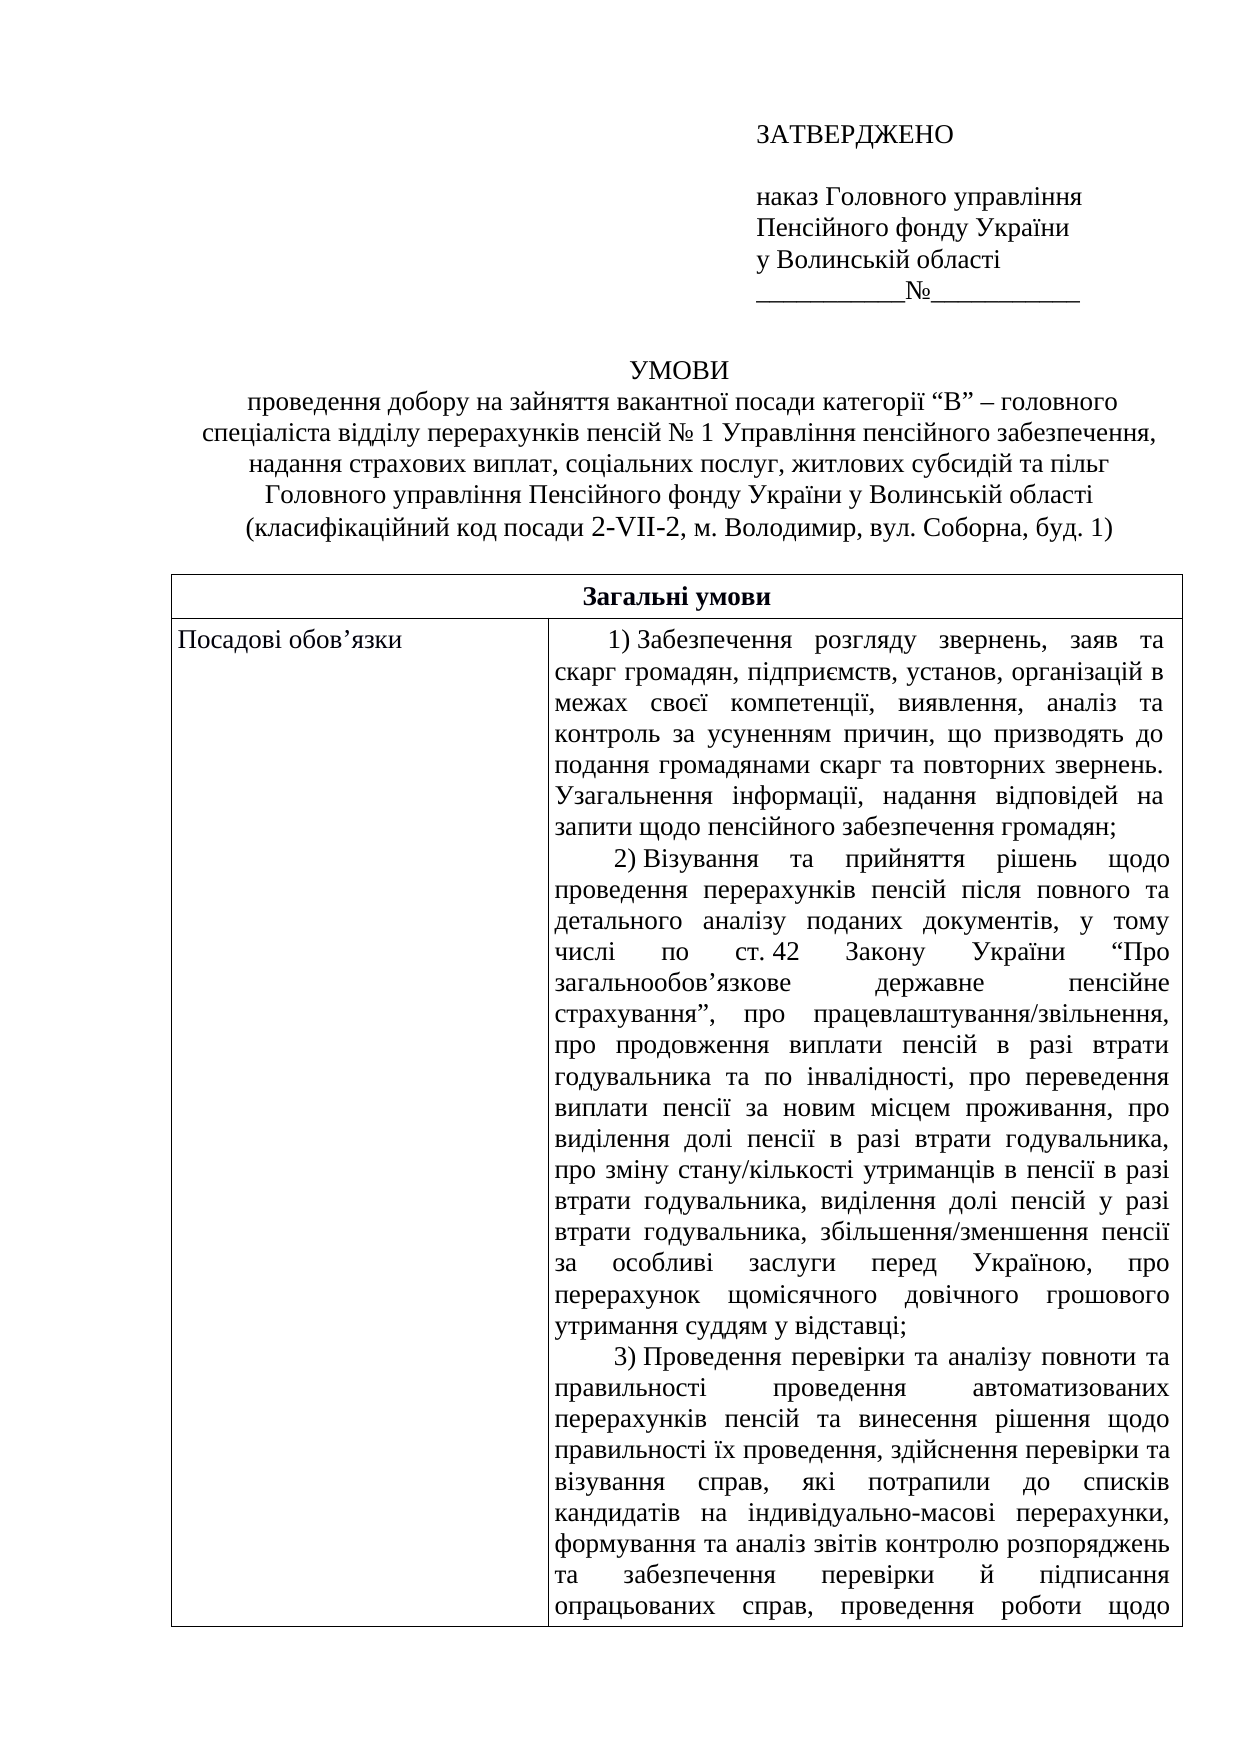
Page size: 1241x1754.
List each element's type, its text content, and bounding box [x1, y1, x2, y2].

table_cell 1) Забезпечення розгляду звернень, заяв та скарг громадян, підприємств, установ, організацій в межах своєї компетенції, виявлення, аналіз та контроль за усуненням причин, що призводять до подання громадянами скарг та повторних звернень. Узагальнення інформації, надання відповідей на запити щодо пенсійного забезпечення громадян; 2) Візування та прийняття рішень щодо проведення перерахунків пенсій після повного та детального аналізу поданих документів, у тому числі по ст. 42 Закону України “Про загальнообов’язкове державне пенсійне страхування”, про працевлаштування/звільнення, про продовження виплати пенсій в разі втрати годувальника та по інвалідності, про переведення виплати пенсії за новим місцем проживання, про виділення долі пенсії в разі втрати годувальника, про зміну стану/кількості утриманців в пенсії в разі втрати годувальника, виділення долі пенсій у разі втрати годувальника, збільшення/зменшення пенсії за особливі заслуги перед Україною, про перерахунок щомісячного довічного грошового утримання суддям у відставці; 3) Проведення перевірки та аналізу повноти та правильності проведення автоматизованих перерахунків пенсій та винесення рішення щодо правильності їх проведення, здійснення перевірки та візування справ, які потрапили до списків кандидатів на індивідуально-масові перерахунки, формування та аналіз звітів контролю розпоряджень та забезпечення перевірки й підписання опрацьованих справ, проведення роботи щодо [549, 619, 1182, 1626]
text наказ Головного управління [756, 180, 1181, 212]
text УМОВИ [177, 354, 1181, 385]
text (класифікаційний код посади 2-VІІ-2, м. Володимир, вул. Соборна, буд. 1) [177, 509, 1181, 543]
text ___________№___________ [756, 274, 1181, 305]
text ЗАТВЕРДЖЕНО [756, 118, 1181, 149]
text у Волинській області [756, 243, 1181, 274]
table_cell Посадові обов’язки [172, 619, 548, 1626]
text проведення добору на зайняття вакантної посади категорії “В” ‒ головного спеціаліста відділу перерахунків пенсій № 1 Управління пенсійного забезпечення, надання страхових виплат, соціальних послуг, житлових субсидій та пільг [177, 385, 1181, 478]
text Головного управління Пенсійного фонду України у Волинській області [177, 478, 1181, 509]
table_header Загальні умови [172, 575, 1182, 617]
text Пенсійного фонду України [756, 212, 1181, 243]
